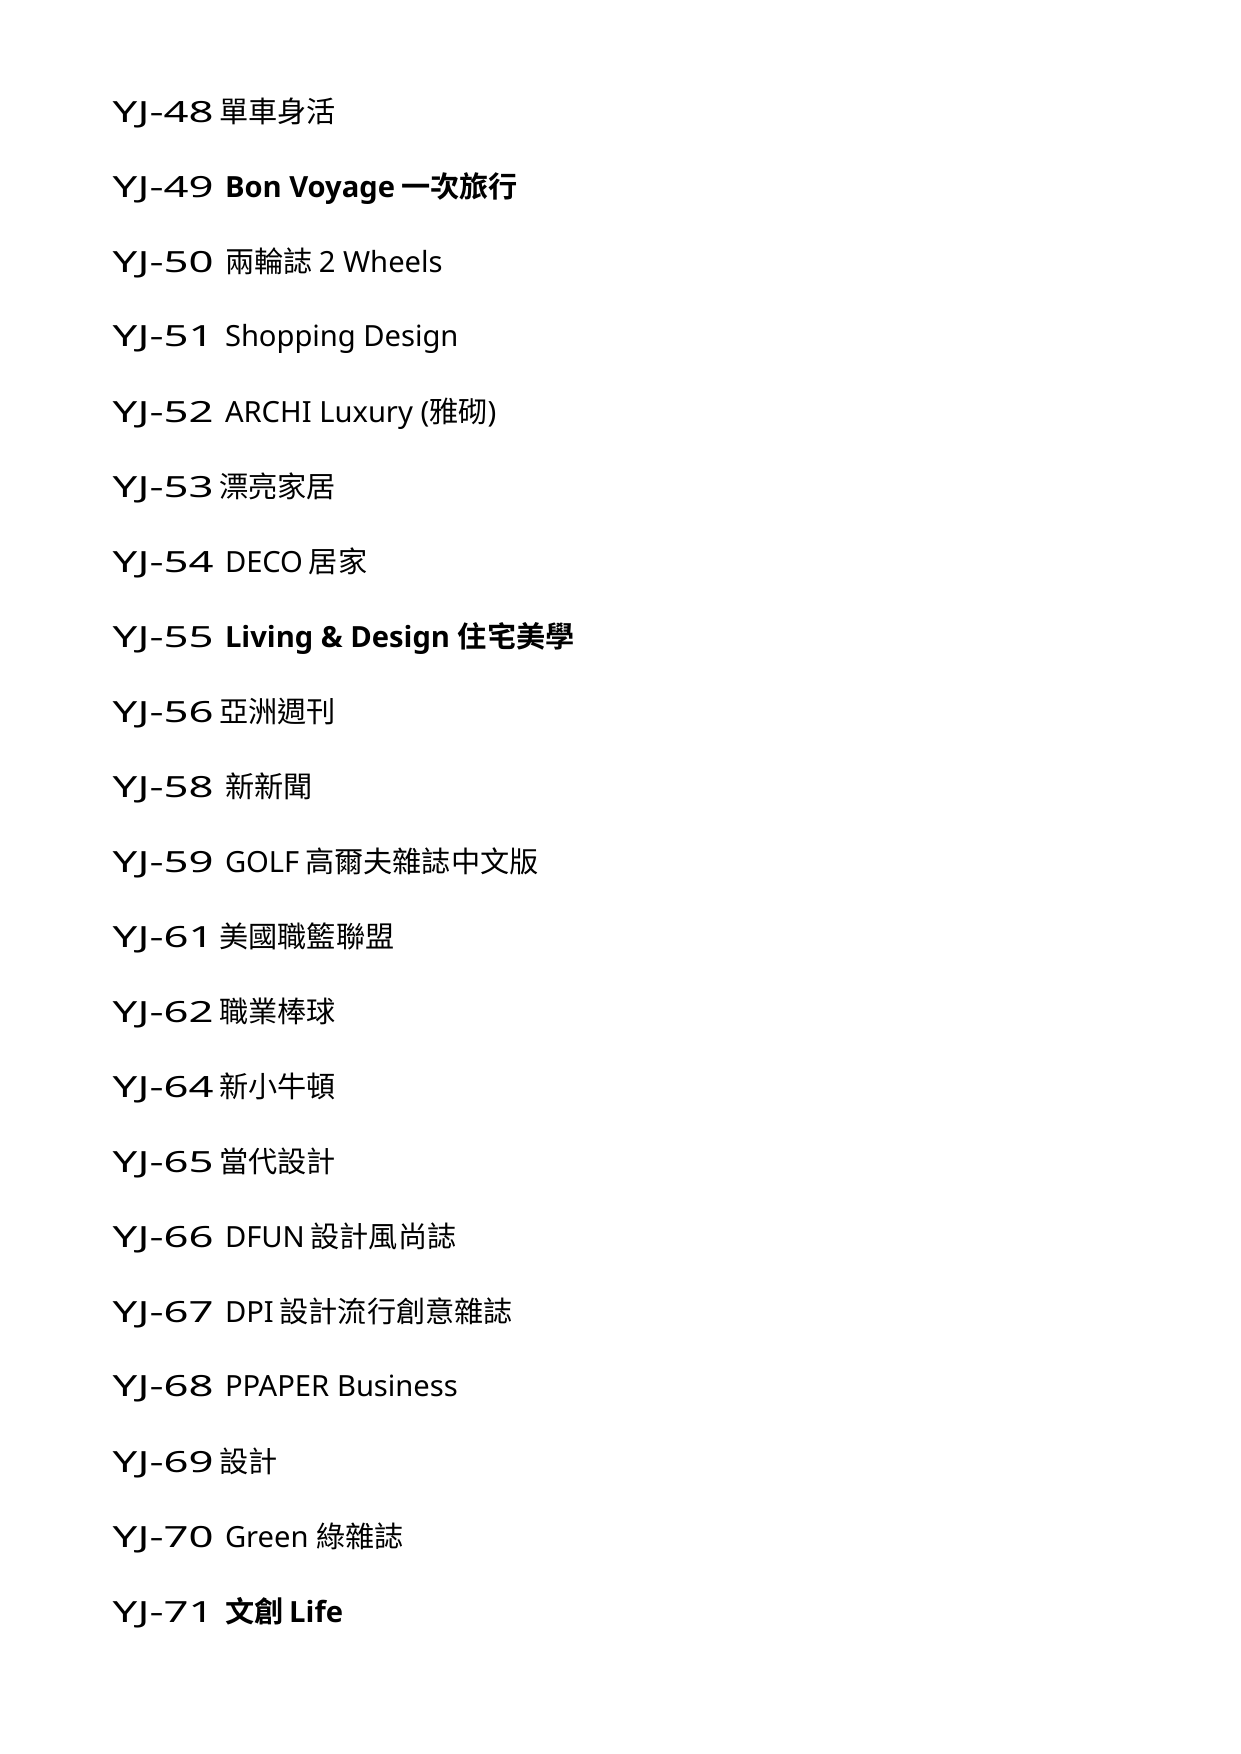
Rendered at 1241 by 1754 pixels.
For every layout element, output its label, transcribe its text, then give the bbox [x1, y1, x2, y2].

text YJ-53漂亮家居 [112, 447, 1200, 522]
text YJ-59 GOLF高爾夫雜誌中文版 [112, 822, 1200, 897]
text YJ-51 Shopping Design [112, 297, 1200, 372]
text YJ-70 Green 綠雜誌 [112, 1497, 1200, 1572]
text YJ-58 新新聞 [112, 747, 1200, 822]
text YJ-71 文創Life [112, 1572, 1200, 1647]
text YJ-56亞洲週刊 [112, 672, 1200, 747]
text YJ-62職業棒球 [112, 972, 1200, 1047]
text YJ-55 Living & Design 住宅美學 [112, 597, 1200, 672]
text YJ-61美國職籃聯盟 [112, 897, 1200, 972]
text YJ-50 兩輪誌 2 Wheels [112, 222, 1200, 297]
text YJ-48單車身活 [112, 72, 1200, 147]
text YJ-52 ARCHI Luxury (雅砌) [112, 372, 1200, 447]
text YJ-49 Bon Voyage一次旅行 [112, 147, 1200, 222]
text YJ-54 DECO居家 [112, 522, 1200, 597]
text YJ-64新小牛頓 [112, 1047, 1200, 1122]
text YJ-69設計 [112, 1422, 1200, 1497]
text YJ-68 PPAPER Business [112, 1347, 1200, 1422]
text YJ-67 DPI設計流行創意雜誌 [112, 1272, 1200, 1347]
text YJ-66 DFUN設計風尚誌 [112, 1197, 1200, 1272]
text YJ-65當代設計 [112, 1122, 1200, 1197]
